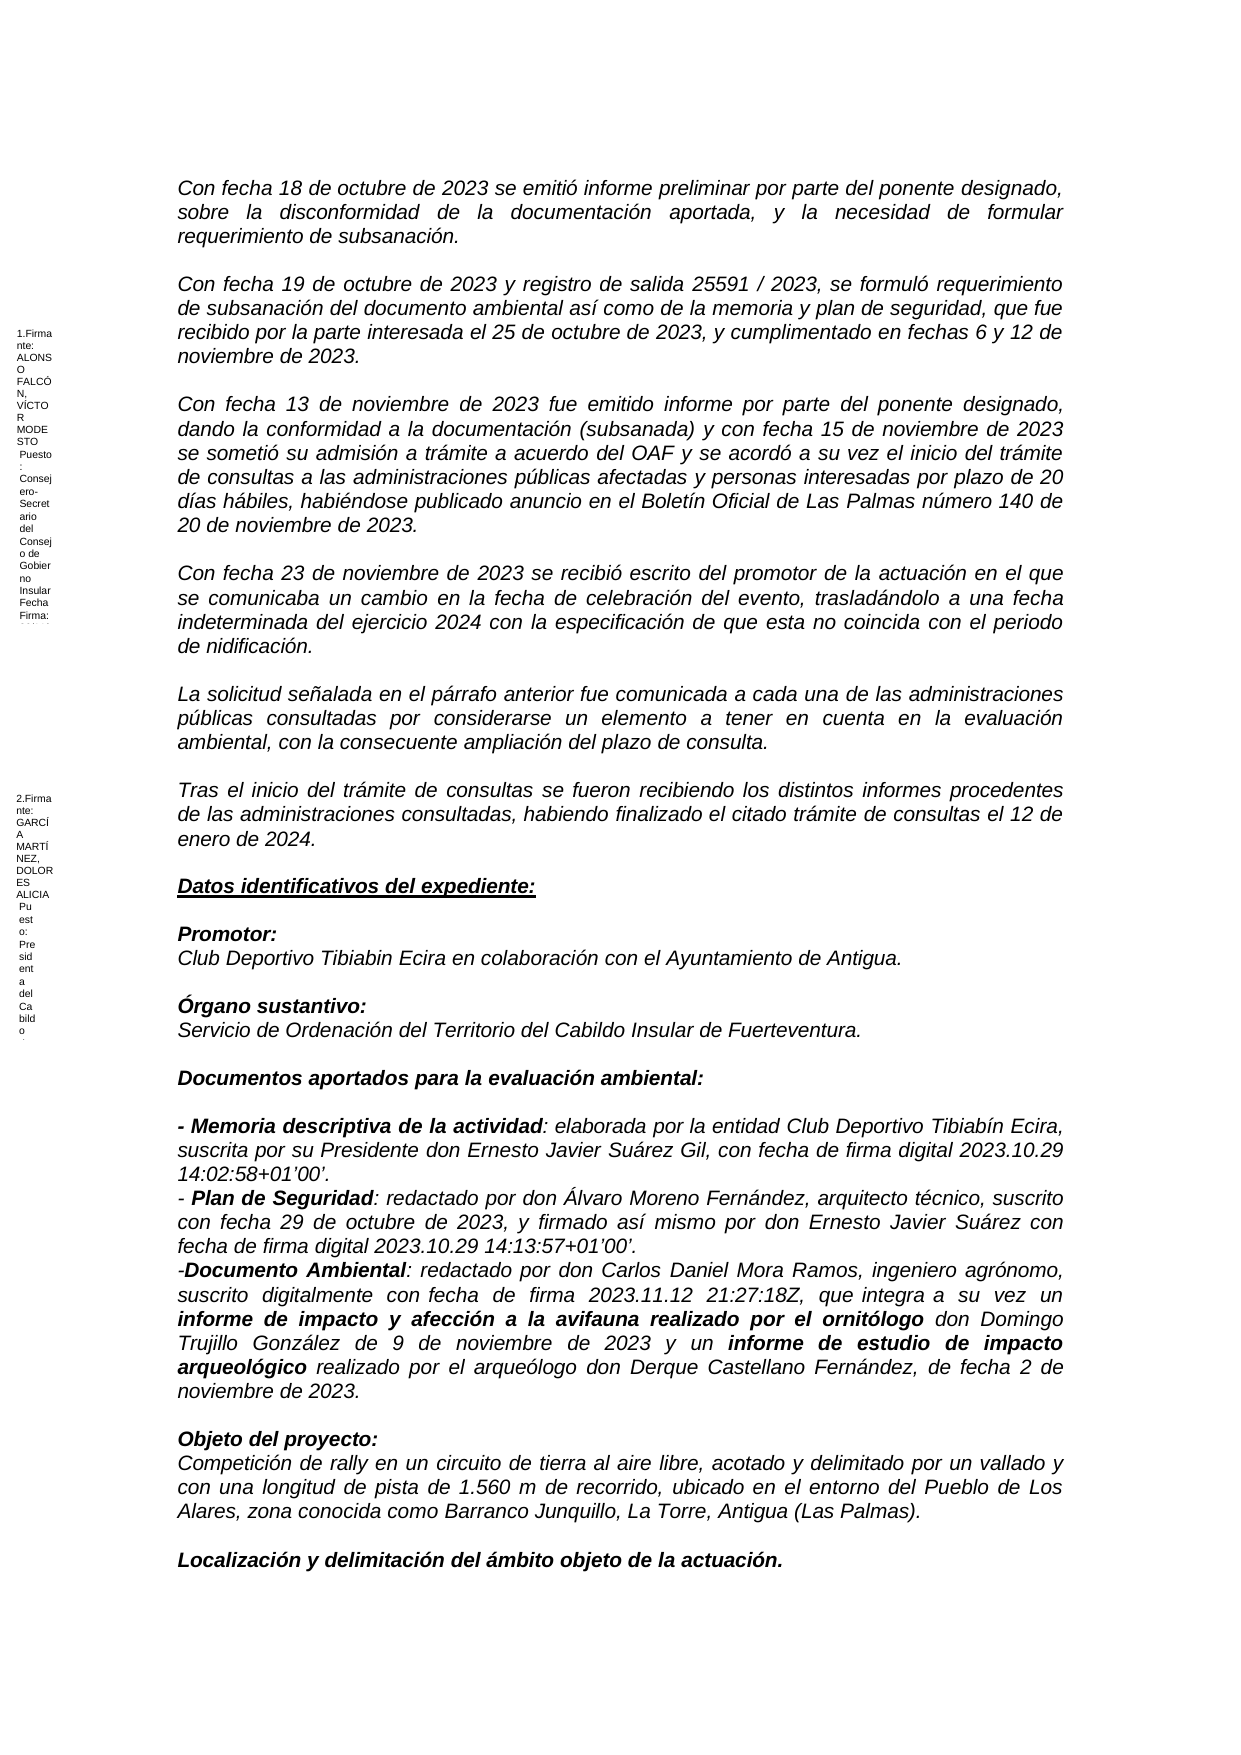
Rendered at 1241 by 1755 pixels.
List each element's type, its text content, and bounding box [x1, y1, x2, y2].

text Club Deportivo Tibiabin Ecira en colaboración con el Ayuntamiento de Antigua. [177, 946, 1241, 970]
text [14, 791, 53, 1040]
text Con fecha 23 de noviembre de 2023 se recibió escrito del promotor de la actuación en el que se comunicaba un cambio en la fecha de celebración del evento, trasladándolo a una fecha indeterminada del ejercicio 2024 con la especificación de que esta no coincida con el periodo de nidificación. [177, 561, 1064, 658]
text Servicio de Ordenación del Territorio del Cabildo Insular de Fuerteventura. [177, 1018, 1241, 1042]
text Con fecha 13 de noviembre de 2023 fue emitido informe por parte del ponente designado, dando la conformidad a la documentación (subsanada) y con fecha 15 de noviembre de 2023 se sometió su admisión a trámite a acuerdo del OAF y se acordó a su vez el inicio del trámite de consultas a las administraciones públicas afectadas y personas interesadas por plazo de 20 días hábiles, habiéndose publicado anuncio en el Boletín Oficial de Las Palmas número 140 de 20 de noviembre de 2023. [177, 392, 1064, 537]
subtitle Órgano sustantivo: [177, 994, 1241, 1018]
subtitle Localización y delimitación del ámbito objeto de la actuación. [177, 1547, 1241, 1571]
text Puesto: Consejero-Secretario del Consejo de Gobierno Insular Fecha Firma: 26/11/2024 10:03:34 [19, 448, 52, 623]
text [14, 327, 54, 623]
text Puesto: Presidenta del Cabildo de Fuerteventura Fecha Firma: 26/11/2024 12:12:28 [19, 901, 36, 1040]
text Competición de rally en un circuito de tierra al aire libre, acotado y delimitado por un vallado y con una longitud de pista de 1.560 m de recorrido, ubicado en el entorno del Pueblo de Los Alares, zona conocida como Barranco Junquillo, La Torre, Antigua (Las Palmas). [177, 1451, 1064, 1523]
text Con fecha 19 de octubre de 2023 y registro de salida 25591 / 2023, se formuló requerimiento de subsanación del documento ambiental así como de la memoria y plan de seguridad, que fue recibido por la parte interesada el 25 de octubre de 2023, y cumplimentado en fechas 6 y 12 de noviembre de 2023. [177, 272, 1064, 368]
subtitle Datos identificativos del expediente: [177, 874, 1241, 898]
text Con fecha 18 de octubre de 2023 se emitió informe preliminar por parte del ponente designado, sobre la disconformidad de la documentación aportada, y la necesidad de formular requerimiento de subsanación. [177, 175, 1064, 248]
text - Plan de Seguridad: redactado por don Álvaro Moreno Fernández, arquitecto técnico, suscrito con fecha 29 de octubre de 2023, y firmado así mismo por don Ernesto Javier Suárez con fecha de firma digital 2023.10.29 14:13:57+01’00’. [177, 1186, 1064, 1258]
text - Memoria descriptiva de la actividad: elaborada por la entidad Club Deportivo Tibiabín Ecira, suscrita por su Presidente don Ernesto Javier Suárez Gil, con fecha de firma digital 2023.10.29 14:02:58+01’00’. [177, 1114, 1064, 1186]
text 2.Firmante: GARCÍA MARTÍNEZ, DOLORES ALICIA [16, 793, 53, 901]
subtitle Objeto del proyecto: [177, 1427, 1241, 1451]
text Promotor: [177, 922, 1241, 946]
text -Documento Ambiental: redactado por don Carlos Daniel Mora Ramos, ingeniero agrónomo, suscrito digitalmente con fecha de firma 2023.11.12 21:27:18Z, que integra a su vez un informe de impacto y afección a la avifauna realizado por el ornitólogo don Domingo Trujillo González de 9 de noviembre de 2023 y un informe de estudio de impacto arqueológico realizado por el arqueólogo don Derque Castellano Fernández, de fecha 2 de noviembre de 2023. [177, 1258, 1064, 1403]
text La solicitud señalada en el párrafo anterior fue comunicada a cada una de las administraciones públicas consultadas por considerarse un elemento a tener en cuenta en la evaluación ambiental, con la consecuente ampliación del plazo de consulta. [177, 682, 1064, 754]
text Tras el inicio del trámite de consultas se fueron recibiendo los distintos informes procedentes de las administraciones consultadas, habiendo finalizado el citado trámite de consultas el 12 de enero de 2024. [177, 778, 1064, 850]
subtitle Documentos aportados para la evaluación ambiental: [177, 1066, 1241, 1090]
text 1.Firmante: ALONSO FALCÓN, VÍCTOR MODESTO [17, 328, 54, 448]
